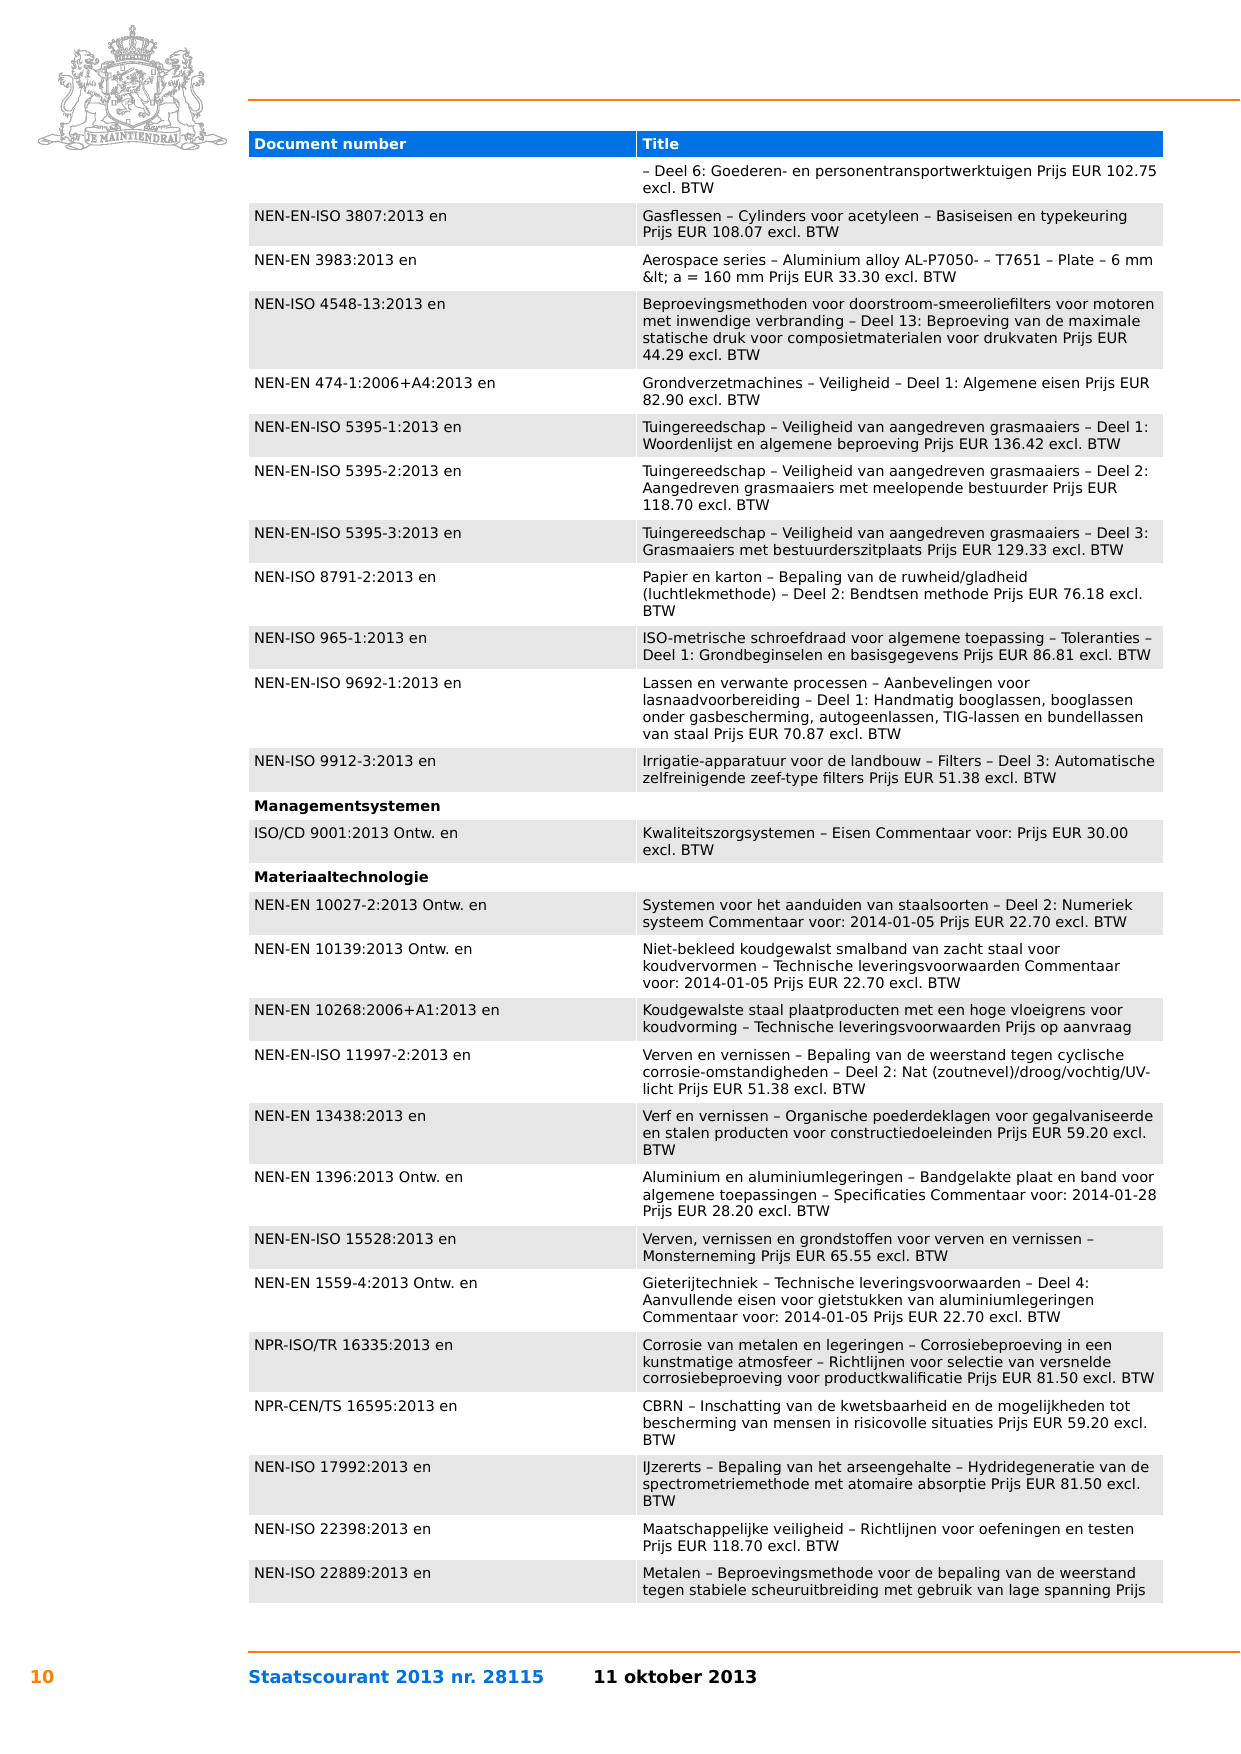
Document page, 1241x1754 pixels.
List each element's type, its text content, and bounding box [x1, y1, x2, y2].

table_cell Beproevingsmethoden voor doorstroom-smeeroliefilters voor motoren met inwendige verbranding – Deel 13: Beproeving van de maximale statische druk voor composietmaterialen voor drukvaten Prijs EUR 44.29 excl. BTW [637, 291, 1163, 369]
table_cell NEN-ISO 17992:2013 en [249, 1455, 636, 1515]
table_cell [637, 865, 1163, 891]
table_cell IJzererts – Bepaling van het arseengehalte – Hydridegeneratie van de spectrometriemethode met atomaire absorptie Prijs EUR 81.50 excl. BTW [637, 1455, 1163, 1515]
table_cell Lassen en verwante processen – Aanbevelingen voor lasnaadvoorbereiding – Deel 1: Handmatig booglassen, booglassen onder gasbescherming, autogeenlassen, TIG-lassen en bundellassen van staal Prijs EUR 70.87 excl. BTW [637, 670, 1163, 747]
table_cell NEN-EN 13438:2013 en [249, 1103, 636, 1164]
table_cell NEN-EN-ISO 5395-3:2013 en [249, 520, 636, 563]
table_cell Aluminium en aluminiumlegeringen – Bandgelakte plaat en band voor algemene toepassingen – Specificaties Commentaar voor: 2014-01-28 Prijs EUR 28.20 excl. BTW [637, 1165, 1163, 1225]
table_cell NPR-CEN/TS 16595:2013 en [249, 1393, 636, 1453]
table_header Document number [249, 131, 636, 157]
table_cell Niet-bekleed koudgewalst smalband van zacht staal voor koudvervormen – Technische leveringsvoorwaarden Commentaar voor: 2014-01-05 Prijs EUR 22.70 excl. BTW [637, 936, 1163, 997]
table_cell Grondverzetmachines – Veiligheid – Deel 1: Algemene eisen Prijs EUR 82.90 excl. BTW [637, 370, 1163, 413]
table_cell Corrosie van metalen en legeringen – Corrosiebeproeving in een kunstmatige atmosfeer – Richtlijnen voor selectie van versnelde corrosiebeproeving voor productkwalificatie Prijs EUR 81.50 excl. BTW [637, 1332, 1163, 1392]
table_cell NEN-EN 10139:2013 Ontw. en [249, 936, 636, 997]
table_cell CBRN – Inschatting van de kwetsbaarheid en de mogelijkheden tot bescherming van mensen in risicovolle situaties Prijs EUR 59.20 excl. BTW [637, 1393, 1163, 1453]
table_cell NPR-ISO/TR 16335:2013 en [249, 1332, 636, 1392]
table_header Title [637, 131, 1163, 157]
table_cell Maatschappelijke veiligheid – Richtlijnen voor oefeningen en testen Prijs EUR 118.70 excl. BTW [637, 1516, 1163, 1559]
table_cell NEN-EN 1559-4:2013 Ontw. en [249, 1270, 636, 1331]
table_cell Managementsystemen [249, 793, 636, 819]
table_cell [249, 158, 636, 202]
table_cell Tuingereedschap – Veiligheid van aangedreven grasmaaiers – Deel 3: Grasmaaiers met bestuurderszitplaats Prijs EUR 129.33 excl. BTW [637, 520, 1163, 563]
table_cell NEN-ISO 8791-2:2013 en [249, 564, 636, 624]
table_cell [637, 793, 1163, 819]
table_cell Gieterijtechniek – Technische leveringsvoorwaarden – Deel 4: Aanvullende eisen voor gietstukken van aluminiumlegeringen Commentaar voor: 2014-01-05 Prijs EUR 22.70 excl. BTW [637, 1270, 1163, 1331]
table_cell NEN-EN-ISO 9692-1:2013 en [249, 670, 636, 747]
table_cell Koudgewalste staal plaatproducten met een hoge vloeigrens voor koudvorming – Technische leveringsvoorwaarden Prijs op aanvraag [637, 998, 1163, 1041]
picture [38, 25, 227, 150]
table_cell Verven en vernissen – Bepaling van de weerstand tegen cyclische corrosie-omstandigheden – Deel 2: Nat (zoutnevel)/droog/vochtig/UV-licht Prijs EUR 51.38 excl. BTW [637, 1042, 1163, 1102]
table_cell Kwaliteitszorgsystemen – Eisen Commentaar voor: Prijs EUR 30.00 excl. BTW [637, 820, 1163, 863]
table_cell NEN-EN 474-1:2006+A4:2013 en [249, 370, 636, 413]
table_cell NEN-ISO 965-1:2013 en [249, 626, 636, 669]
table_cell NEN-EN-ISO 11997-2:2013 en [249, 1042, 636, 1102]
table_cell NEN-EN 1396:2013 Ontw. en [249, 1165, 636, 1225]
table_cell NEN-ISO 4548-13:2013 en [249, 291, 636, 369]
table_cell NEN-ISO 22398:2013 en [249, 1516, 636, 1559]
table_cell Verf en vernissen – Organische poederdeklagen voor gegalvaniseerde en stalen producten voor constructiedoeleinden Prijs EUR 59.20 excl. BTW [637, 1103, 1163, 1164]
table_cell Irrigatie-apparatuur voor de landbouw – Filters – Deel 3: Automatische zelfreinigende zeef-type filters Prijs EUR 51.38 excl. BTW [637, 748, 1163, 792]
table_cell Papier en karton – Bepaling van de ruwheid/gladheid (luchtlekmethode) – Deel 2: Bendtsen methode Prijs EUR 76.18 excl. BTW [637, 564, 1163, 624]
table_cell Verven, vernissen en grondstoffen voor verven en vernissen – Monsterneming Prijs EUR 65.55 excl. BTW [637, 1226, 1163, 1269]
table_cell Gasflessen – Cylinders voor acetyleen – Basiseisen en typekeuring Prijs EUR 108.07 excl. BTW [637, 203, 1163, 246]
table_cell Metalen – Beproevingsmethode voor de bepaling van de weerstand tegen stabiele scheuruitbreiding met gebruik van lage spanning Prijs [637, 1560, 1163, 1603]
table_cell NEN-ISO 22889:2013 en [249, 1560, 636, 1603]
table_cell Materiaaltechnologie [249, 865, 636, 891]
table_cell NEN-EN 10268:2006+A1:2013 en [249, 998, 636, 1041]
table_cell ISO/CD 9001:2013 Ontw. en [249, 820, 636, 863]
table_cell NEN-EN-ISO 3807:2013 en [249, 203, 636, 246]
table_cell NEN-EN-ISO 5395-2:2013 en [249, 459, 636, 519]
table_cell Systemen voor het aanduiden van staalsoorten – Deel 2: Numeriek systeem Commentaar voor: 2014-01-05 Prijs EUR 22.70 excl. BTW [637, 892, 1163, 935]
table_cell ISO-metrische schroefdraad voor algemene toepassing – Toleranties – Deel 1: Grondbeginselen en basisgegevens Prijs EUR 86.81 excl. BTW [637, 626, 1163, 669]
table_cell NEN-EN 10027-2:2013 Ontw. en [249, 892, 636, 935]
table_cell NEN-ISO 9912-3:2013 en [249, 748, 636, 792]
table_cell NEN-EN-ISO 15528:2013 en [249, 1226, 636, 1269]
table_cell Tuingereedschap – Veiligheid van aangedreven grasmaaiers – Deel 2: Aangedreven grasmaaiers met meelopende bestuurder Prijs EUR 118.70 excl. BTW [637, 459, 1163, 519]
table_cell NEN-EN-ISO 5395-1:2013 en [249, 414, 636, 457]
table_cell – Deel 6: Goederen- en personentransportwerktuigen Prijs EUR 102.75 excl. BTW [637, 158, 1163, 202]
table_cell NEN-EN 3983:2013 en [249, 247, 636, 290]
table_cell Tuingereedschap – Veiligheid van aangedreven grasmaaiers – Deel 1: Woordenlijst en algemene beproeving Prijs EUR 136.42 excl. BTW [637, 414, 1163, 457]
table_cell Aerospace series – Aluminium alloy AL-P7050- – T7651 – Plate – 6 mm &lt; a = 160 mm Prijs EUR 33.30 excl. BTW [637, 247, 1163, 290]
